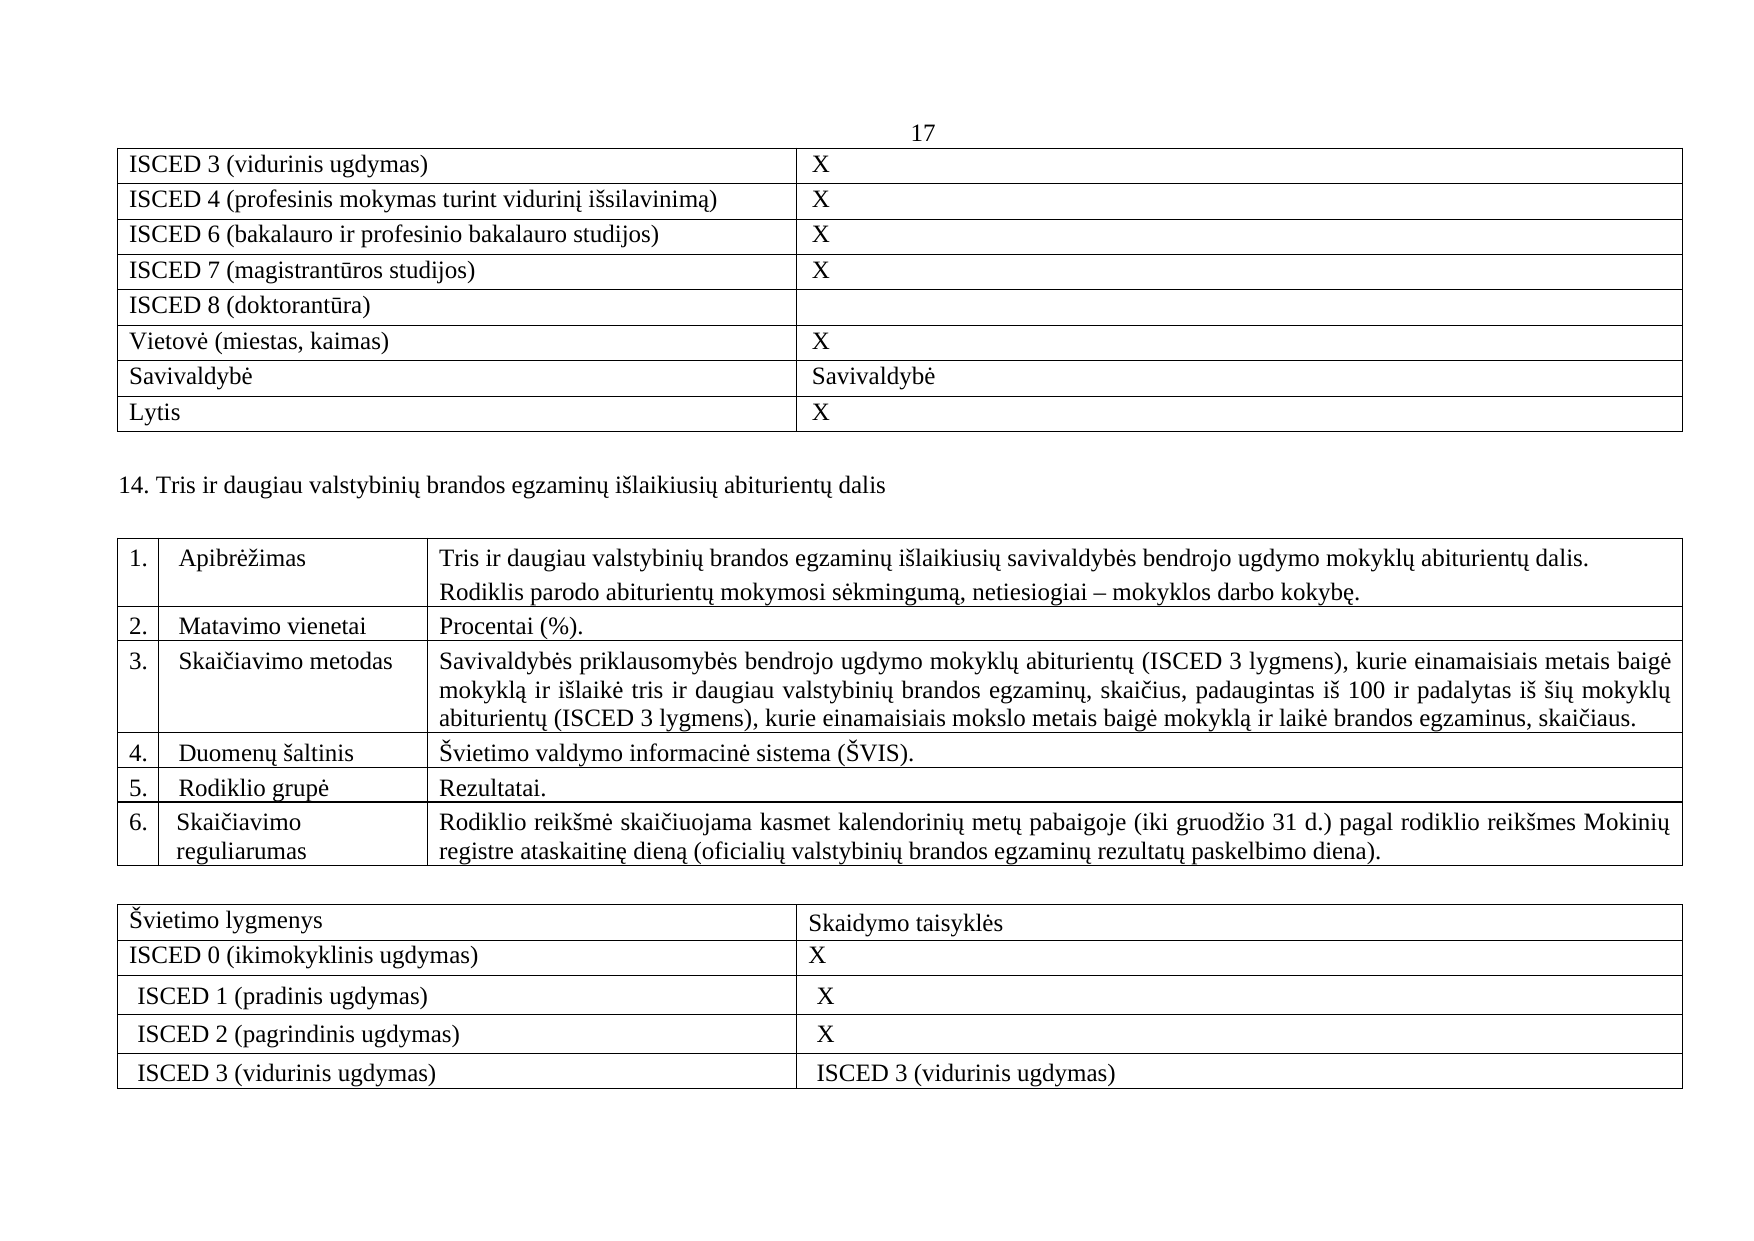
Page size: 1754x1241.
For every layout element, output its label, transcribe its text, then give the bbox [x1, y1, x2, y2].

table_cell ISCED 3 (vidurinis ugdymas) [118, 149, 796, 183]
table_cell Duomenų šaltinis [159, 733, 427, 767]
table_cell ISCED 2 (pagrindinis ugdymas) [118, 1015, 796, 1053]
table_cell Skaičiavimo metodas [159, 641, 427, 732]
table_cell [797, 290, 1682, 325]
table_cell ISCED 8 (doktorantūra) [118, 290, 796, 325]
table_cell Matavimo vienetai [159, 607, 427, 640]
table_cell 5. [118, 768, 158, 801]
table_cell ISCED 7 (magistrantūros studijos) [118, 255, 796, 289]
table_cell 6. [118, 803, 158, 865]
table_cell ISCED 4 (profesinis mokymas turint vidurinį išsilavinimą) [118, 184, 796, 218]
table_cell ISCED 3 (vidurinis ugdymas) [797, 1054, 1682, 1088]
table_header 1. [118, 539, 158, 606]
table_cell Procentai (%). [428, 607, 1682, 640]
table_cell X [797, 1015, 1682, 1053]
table_cell X [797, 184, 1682, 218]
table_cell 4. [118, 733, 158, 767]
table_header Tris ir daugiau valstybinių brandos egzaminų išlaikiusių savivaldybės bendrojo ugdymo mokyklų abiturientų dalis. Rodiklis parodo abiturientų mokymosi sėkmingumą, netiesiogiai – mokyklos darbo kokybę. [428, 539, 1682, 606]
table_cell ISCED 3 (vidurinis ugdymas) [118, 1054, 796, 1088]
table_cell 3. [118, 641, 158, 732]
table_cell ISCED 1 (pradinis ugdymas) [118, 976, 796, 1014]
table_cell X [797, 976, 1682, 1014]
table_cell Vietovė (miestas, kaimas) [118, 326, 796, 360]
table_cell Rodiklio grupė [159, 768, 427, 801]
table_cell Švietimo valdymo informacinė sistema (ŠVIS). [428, 733, 1682, 767]
table_header Apibrėžimas [159, 539, 427, 606]
table_cell X [797, 149, 1682, 183]
table_cell X [797, 255, 1682, 289]
table_cell ISCED 6 (bakalauro ir profesinio bakalauro studijos) [118, 220, 796, 254]
table_cell X [797, 941, 1682, 975]
table_cell Savivaldybė [797, 361, 1682, 396]
table_header Švietimo lygmenys [118, 905, 796, 939]
table_cell X [797, 220, 1682, 254]
table_cell Savivaldybė [118, 361, 796, 396]
table_cell ISCED 0 (ikimokyklinis ugdymas) [118, 941, 796, 975]
table_header Skaidymo taisyklės [797, 905, 1682, 939]
table_cell X [797, 326, 1682, 360]
text 14. Tris ir daugiau valstybinių brandos egzaminų išlaikiusių abiturientų dalis [118, 470, 1727, 499]
table_cell X [797, 397, 1682, 431]
table_cell 2. [118, 607, 158, 640]
table_cell Lytis [118, 397, 796, 431]
table_cell Skaičiavimo reguliarumas [159, 803, 427, 865]
table_cell Rodiklio reikšmė skaičiuojama kasmet kalendorinių metų pabaigoje (iki gruodžio 31 d.) pagal rodiklio reikšmes Mokinių registre ataskaitinę dieną (oficialių valstybinių brandos egzaminų rezultatų paskelbimo diena). [428, 803, 1682, 865]
table_cell Savivaldybės priklausomybės bendrojo ugdymo mokyklų abiturientų (ISCED 3 lygmens), kurie einamaisiais metais baigė mokyklą ir išlaikė tris ir daugiau valstybinių brandos egzaminų, skaičius, padaugintas iš 100 ir padalytas iš šių mokyklų abiturientų (ISCED 3 lygmens), kurie einamaisiais mokslo metais baigė mokyklą ir laikė brandos egzaminus, skaičiaus. [428, 641, 1682, 732]
table_cell Rezultatai. [428, 768, 1682, 801]
